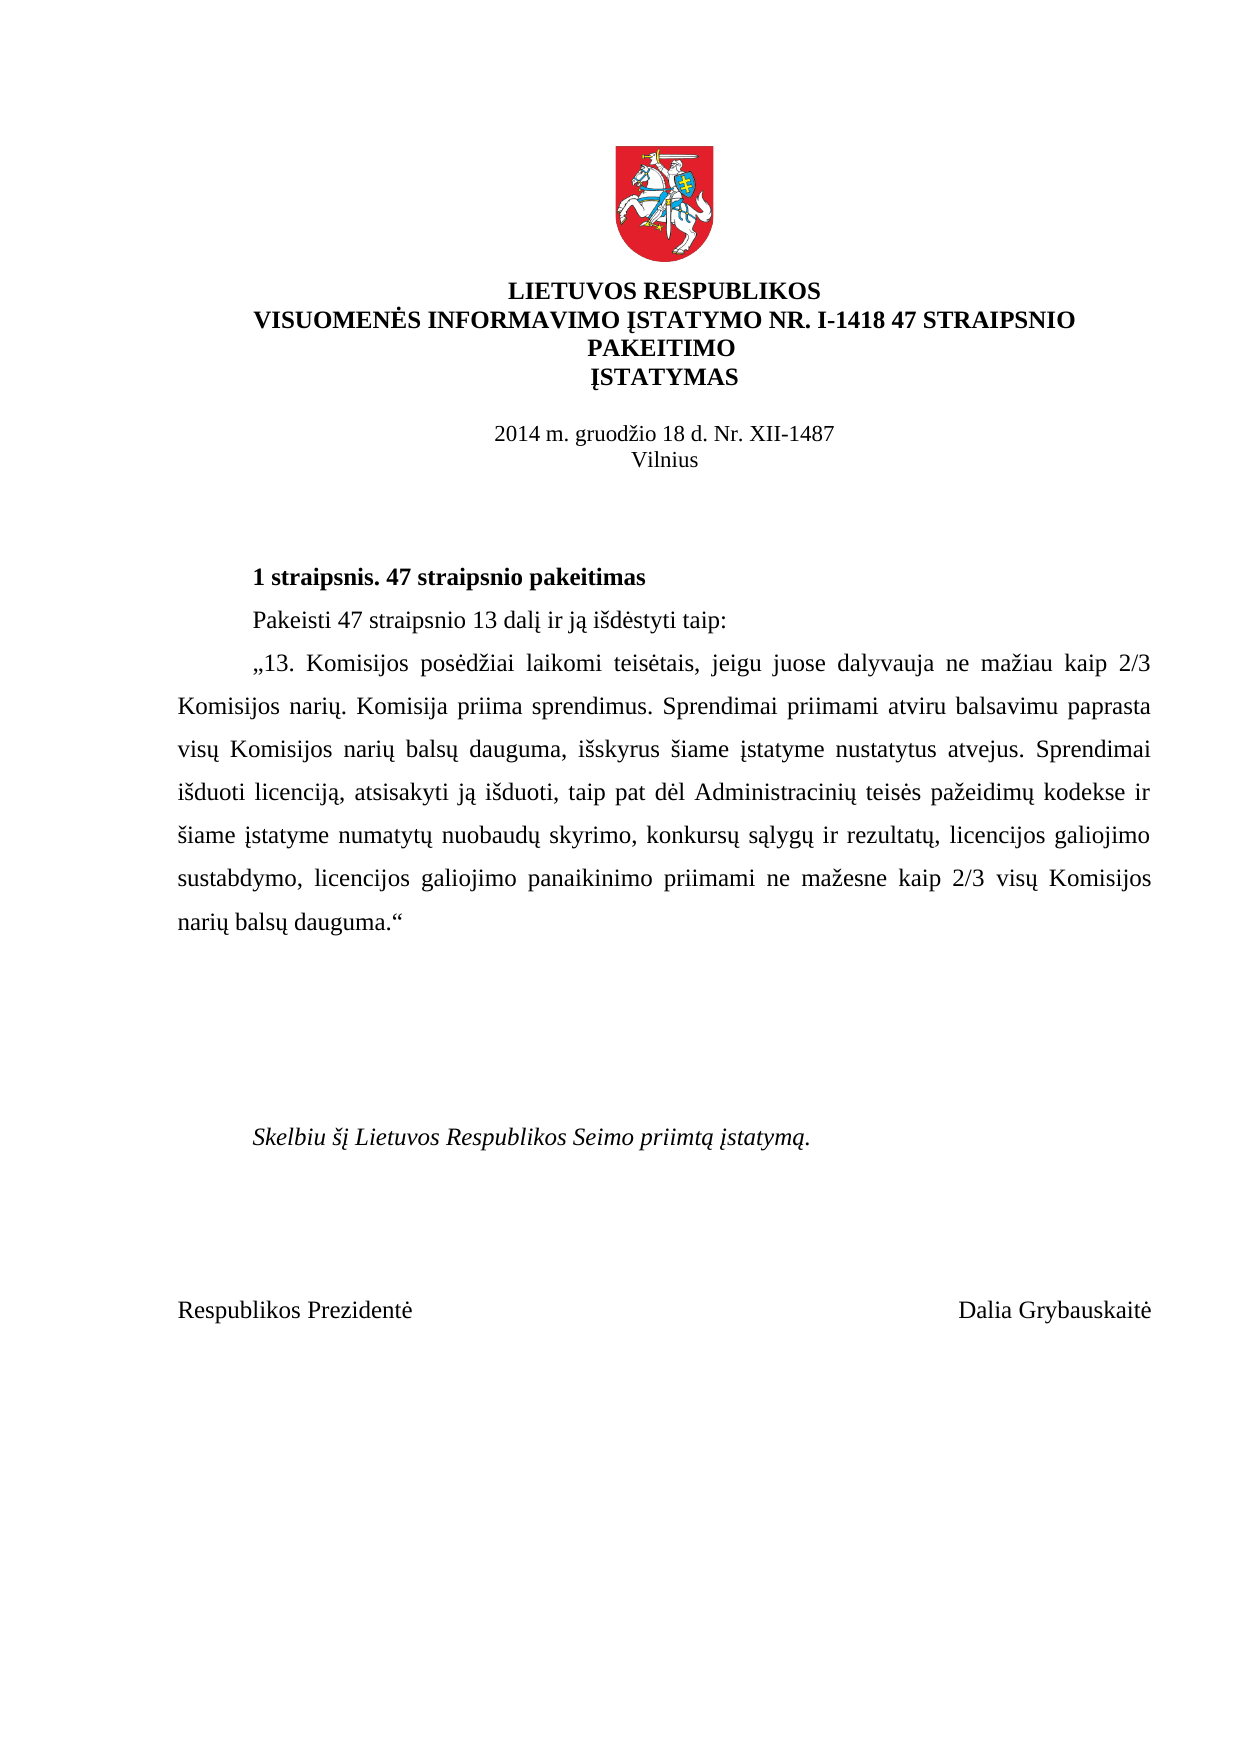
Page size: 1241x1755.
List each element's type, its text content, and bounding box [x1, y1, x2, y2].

text VISUOMENĖS INFORMAVIMO ĮSTATYMO NR. I-1418 47 STRAIPSNIO PAKEITIMO [177, 305, 1152, 362]
text Vilnius [177, 446, 1152, 472]
text 1 straipsnis. 47 straipsnio pakeitimas [177, 562, 1152, 590]
text Skelbiu šį Lietuvos Respublikos Seimo priimtą įstatymą. [177, 1122, 1152, 1151]
text Respublikos Prezidentė Dalia Grybauskaitė [177, 1295, 1152, 1323]
text LIETUVOS RESPUBLIKOS [177, 276, 1152, 305]
text ĮSTATYMAS [177, 362, 1152, 391]
text „13. Komisijos posėdžiai laikomi teisėtais, jeigu juose dalyvauja ne mažiau kaip 2/3 Komisijos narių. Komisija priima sprendimus. Sprendimai priimami atviru balsavimu paprasta visų Komisijos narių balsų dauguma, išskyrus šiame įstatyme nustatytus atvejus. Sprendimai išduoti licenciją, atsisakyti ją išduoti, taip pat dėl Administracinių teisės pažeidimų kodekse ir šiame įstatyme numatytų nuobaudų skyrimo, konkursų sąlygų ir rezultatų, licencijos galiojimo sustabdymo, licencijos galiojimo panaikinimo priimami ne mažesne kaip 2/3 visų Komisijos narių balsų dauguma.“ [177, 648, 1152, 935]
text Pakeisti 47 straipsnio 13 dalį ir ją išdėstyti taip: [177, 605, 1152, 633]
text 2014 m. gruodžio 18 d. Nr. XII-1487 [177, 420, 1152, 446]
